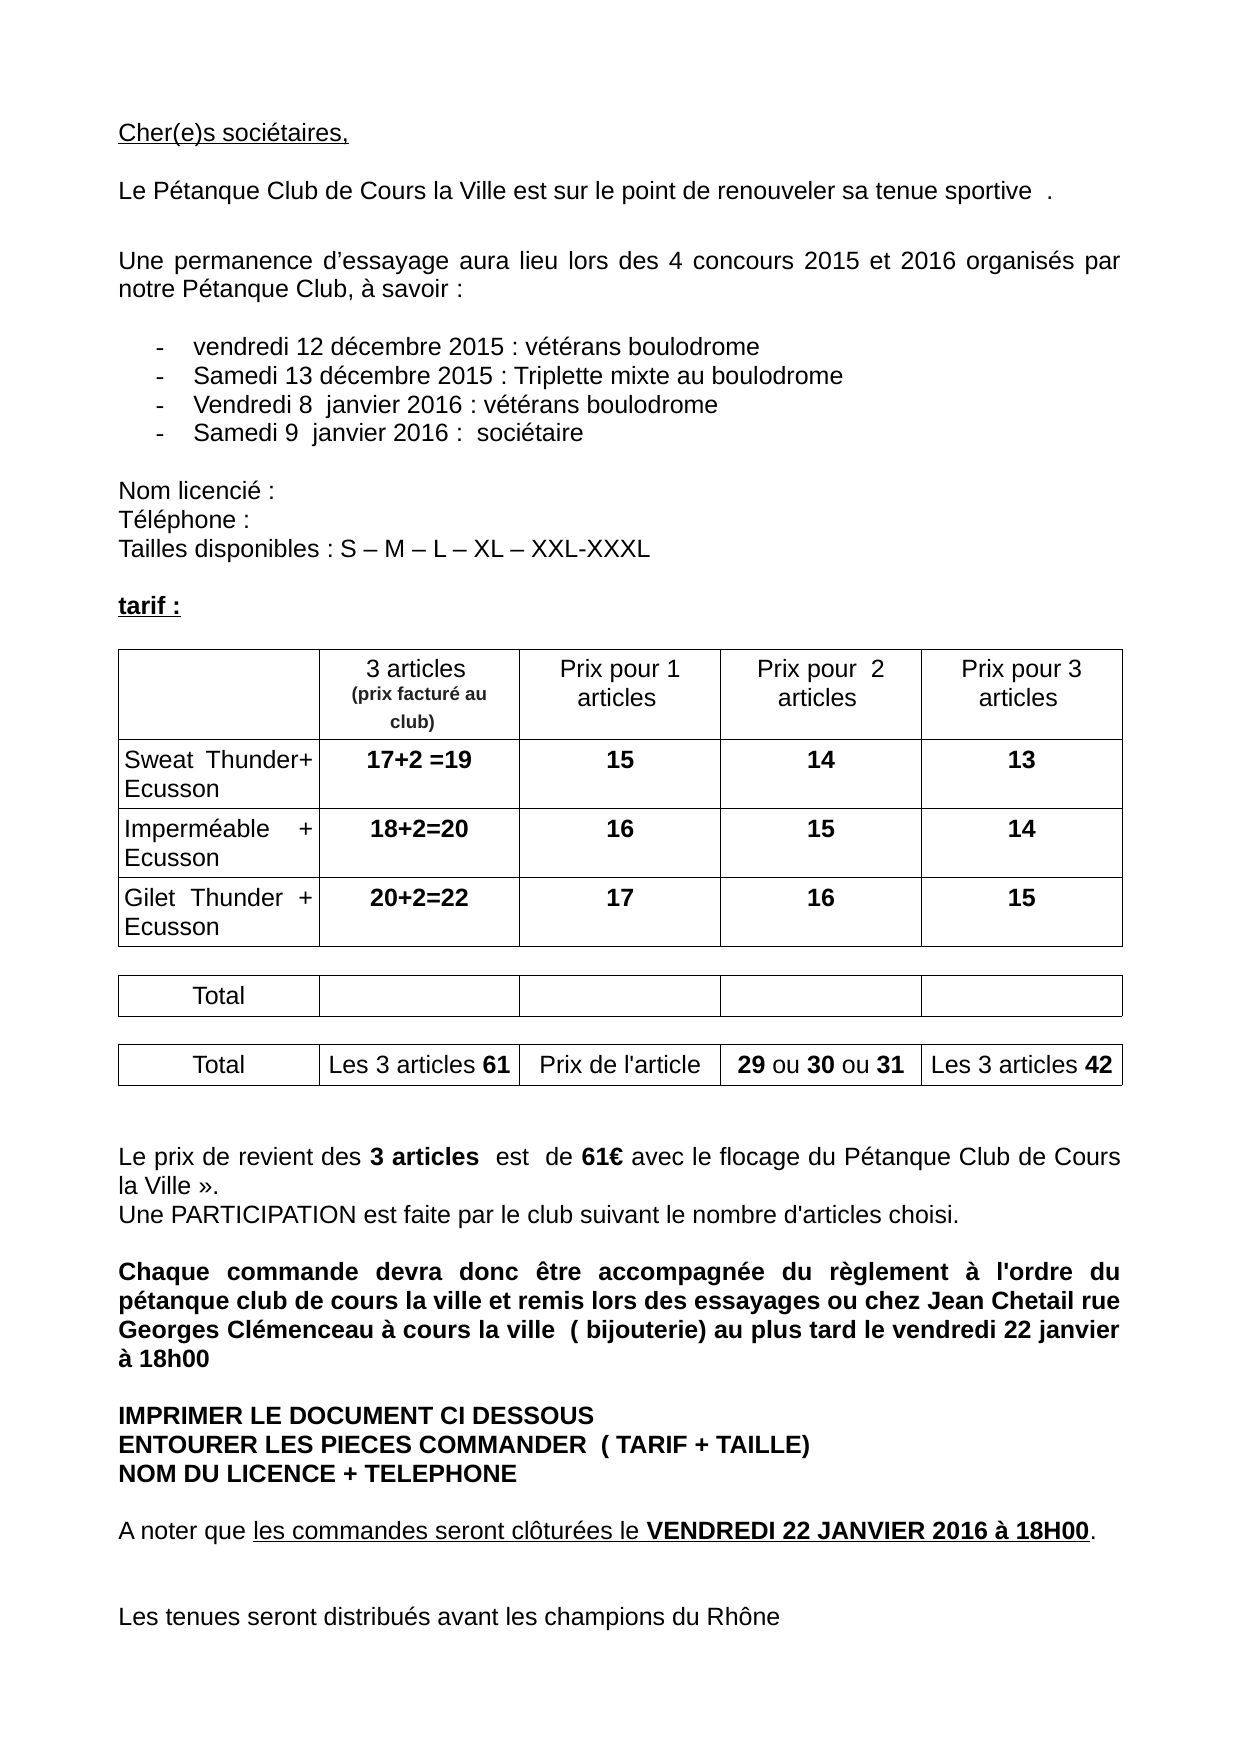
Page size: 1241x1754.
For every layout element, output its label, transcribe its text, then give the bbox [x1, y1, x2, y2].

text Le prix de revient des 3 articles est de 61€ avec le flocage du Pétanque Club de Cours la Ville ». [118, 1142, 1122, 1200]
list Samedi 9 janvier 2016 : sociétaire [156, 418, 1122, 447]
text Une permanence d’essayage aura lieu lors des 4 concours 2015 et 2016 organisés par notre Pétanque Club, à savoir : [118, 246, 1122, 303]
table_header [520, 976, 720, 1016]
table_cell Sweat Thunder+ Ecusson [119, 740, 319, 808]
text A noter que les commandes seront clôturées le VENDREDI 22 JANVIER 2016 à 18H00. [118, 1516, 1122, 1545]
text Tailles disponibles : S – M – L – XL – XXL-XXXL [118, 533, 1122, 562]
text Chaque commande devra donc être accompagnée du règlement à l'ordre du pétanque club de cours la ville et remis lors des essayages ou chez Jean Chetail rue Georges Clémenceau à cours la ville ( bijouterie) au plus tard le vendredi 22 janvier à 18h00 [118, 1257, 1122, 1372]
text Nom licencié : [118, 476, 1122, 505]
text Cher(e)s sociétaires, [118, 118, 1122, 147]
text NOM DU LICENCE + TELEPHONE [118, 1458, 1122, 1487]
table_cell 15 [721, 809, 921, 877]
table_cell 14 [922, 809, 1122, 877]
table_cell Imperméable + Ecusson [119, 809, 319, 877]
text Les tenues seront distribués avant les champions du Rhône [118, 1602, 1122, 1631]
table_cell 14 [721, 740, 921, 808]
table_cell 15 [520, 740, 720, 808]
table_cell 18+2=20 [320, 809, 519, 877]
text Une PARTICIPATION est faite par le club suivant le nombre d'articles choisi. [118, 1200, 1122, 1228]
table_header Prix de l'article [520, 1045, 720, 1085]
table_header [721, 976, 921, 1016]
list vendredi 12 décembre 2015 : vétérans boulodrome [156, 332, 1122, 361]
list Samedi 13 décembre 2015 : Triplette mixte au boulodrome [156, 361, 1122, 389]
table_cell Gilet Thunder + Ecusson [119, 878, 319, 946]
table_header Total [119, 1045, 319, 1085]
table_cell 15 [922, 878, 1122, 946]
table_header [320, 976, 519, 1016]
table_header [119, 650, 319, 739]
table_header Les 3 articles 42 [922, 1045, 1122, 1085]
list Vendredi 8 janvier 2016 : vétérans boulodrome [156, 389, 1122, 418]
text tarif : [118, 591, 1122, 620]
table_cell 13 [922, 740, 1122, 808]
table_header Prix pour 1 articles [520, 650, 720, 739]
table_cell 17+2 =19 [320, 740, 519, 808]
text Téléphone : [118, 505, 1122, 533]
table_header Prix pour 2 articles [721, 650, 921, 739]
text ENTOURER LES PIECES COMMANDER ( TARIF + TAILLE) [118, 1430, 1122, 1458]
table_header [922, 976, 1122, 1016]
table_cell 17 [520, 878, 720, 946]
table_header Les 3 articles 61 [320, 1045, 519, 1085]
table_header Total [119, 976, 319, 1016]
table_cell 16 [520, 809, 720, 877]
table_header 29 ou 30 ou 31 [721, 1045, 921, 1085]
table_header Prix pour 3 articles [922, 650, 1122, 739]
table_cell 20+2=22 [320, 878, 519, 946]
text Le Pétanque Club de Cours la Ville est sur le point de renouveler sa tenue sportive . [118, 176, 1122, 204]
text IMPRIMER LE DOCUMENT CI DESSOUS [118, 1401, 1122, 1430]
table_cell 16 [721, 878, 921, 946]
table_header 3 articles (prix facturé au club) [320, 650, 519, 739]
